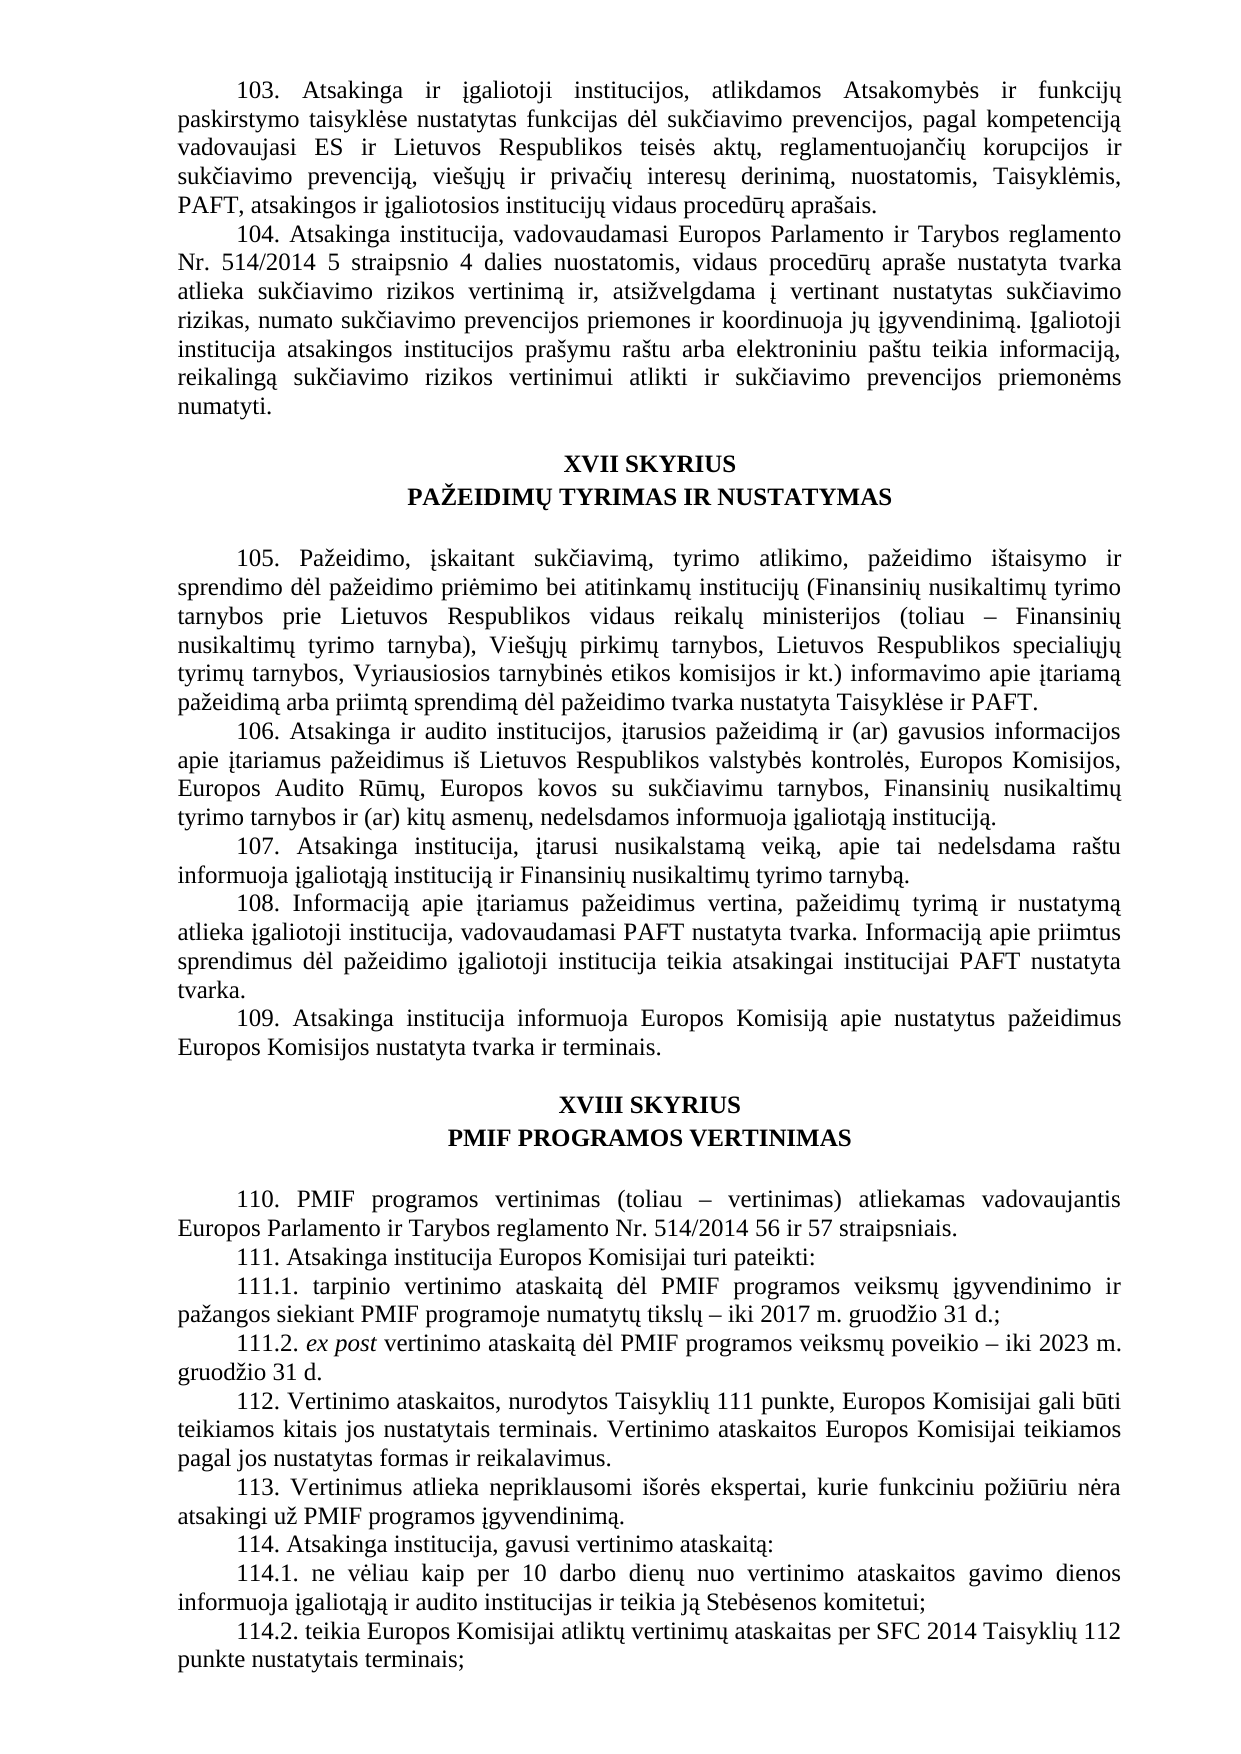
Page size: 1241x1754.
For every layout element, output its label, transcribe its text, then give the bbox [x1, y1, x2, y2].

text 105. Pažeidimo, įskaitant sukčiavimą, tyrimo atlikimo, pažeidimo ištaisymo ir sprendimo dėl pažeidimo priėmimo bei atitinkamų institucijų (Finansinių nusikaltimų tyrimo tarnybos prie Lietuvos Respublikos vidaus reikalų ministerijos (toliau – Finansinių nusikaltimų tyrimo tarnyba), Viešųjų pirkimų tarnybos, Lietuvos Respublikos specialiųjų tyrimų tarnybos, Vyriausiosios tarnybinės etikos komisijos ir kt.) informavimo apie įtariamą pažeidimą arba priimtą sprendimą dėl pažeidimo tvarka nustatyta Taisyklėse ir PAFT. [177, 543, 1122, 716]
text 114.2. teikia Europos Komisijai atliktų vertinimų ataskaitas per SFC 2014 Taisyklių 112 punkte nustatytais terminais; [177, 1616, 1122, 1673]
text 112. Vertinimo ataskaitos, nurodytos Taisyklių 111 punkte, Europos Komisijai gali būti teikiamos kitais jos nustatytais terminais. Vertinimo ataskaitos Europos Komisijai teikiamos pagal jos nustatytas formas ir reikalavimus. [177, 1386, 1122, 1472]
text 104. Atsakinga institucija, vadovaudamasi Europos Parlamento ir Tarybos reglamento Nr. 514/2014 5 straipsnio 4 dalies nuostatomis, vidaus procedūrų apraše nustatyta tvarka atlieka sukčiavimo rizikos vertinimą ir, atsižvelgdama į vertinant nustatytas sukčiavimo rizikas, numato sukčiavimo prevencijos priemones ir koordinuoja jų įgyvendinimą. Įgaliotoji institucija atsakingos institucijos prašymu raštu arba elektroniniu paštu teikia informaciją, reikalingą sukčiavimo rizikos vertinimui atlikti ir sukčiavimo prevencijos priemonėms numatyti. [177, 219, 1122, 420]
text PAŽEIDIMŲ TYRIMAS IR NUSTATYMAS [177, 482, 1122, 511]
text XVIII SKYRIUS [177, 1090, 1122, 1118]
text XVII SKYRIUS [177, 449, 1122, 477]
text 111. Atsakinga institucija Europos Komisijai turi pateikti: [177, 1242, 1122, 1271]
text 114.1. ne vėliau kaip per 10 darbo dienų nuo vertinimo ataskaitos gavimo dienos informuoja įgaliotąją ir audito institucijas ir teikia ją Stebėsenos komitetui; [177, 1558, 1122, 1616]
text 114. Atsakinga institucija, gavusi vertinimo ataskaitą: [177, 1529, 1122, 1558]
text 113. Vertinimus atlieka nepriklausomi išorės ekspertai, kurie funkciniu požiūriu nėra atsakingi už PMIF programos įgyvendinimą. [177, 1472, 1122, 1529]
text PMIF PROGRAMOS VERTINIMAS [177, 1123, 1122, 1152]
text 108. Informaciją apie įtariamus pažeidimus vertina, pažeidimų tyrimą ir nustatymą atlieka įgaliotoji institucija, vadovaudamasi PAFT nustatyta tvarka. Informaciją apie priimtus sprendimus dėl pažeidimo įgaliotoji institucija teikia atsakingai institucijai PAFT nustatyta tvarka. [177, 888, 1122, 1003]
text 106. Atsakinga ir audito institucijos, įtarusios pažeidimą ir (ar) gavusios informacijos apie įtariamus pažeidimus iš Lietuvos Respublikos valstybės kontrolės, Europos Komisijos, Europos Audito Rūmų, Europos kovos su sukčiavimu tarnybos, Finansinių nusikaltimų tyrimo tarnybos ir (ar) kitų asmenų, nedelsdamos informuoja įgaliotąją instituciją. [177, 716, 1122, 831]
text 109. Atsakinga institucija informuoja Europos Komisiją apie nustatytus pažeidimus Europos Komisijos nustatyta tvarka ir terminais. [177, 1003, 1122, 1061]
text 103. Atsakinga ir įgaliotoji institucijos, atlikdamos Atsakomybės ir funkcijų paskirstymo taisyklėse nustatytas funkcijas dėl sukčiavimo prevencijos, pagal kompetenciją vadovaujasi ES ir Lietuvos Respublikos teisės aktų, reglamentuojančių korupcijos ir sukčiavimo prevenciją, viešųjų ir privačių interesų derinimą, nuostatomis, Taisyklėmis, PAFT, atsakingos ir įgaliotosios institucijų vidaus procedūrų aprašais. [177, 75, 1122, 219]
text 111.2. ex post vertinimo ataskaitą dėl PMIF programos veiksmų poveikio – iki 2023 m. gruodžio 31 d. [177, 1328, 1122, 1386]
text 110. PMIF programos vertinimas (toliau – vertinimas) atliekamas vadovaujantis Europos Parlamento ir Tarybos reglamento Nr. 514/2014 56 ir 57 straipsniais. [177, 1184, 1122, 1242]
text 111.1. tarpinio vertinimo ataskaitą dėl PMIF programos veiksmų įgyvendinimo ir pažangos siekiant PMIF programoje numatytų tikslų – iki 2017 m. gruodžio 31 d.; [177, 1271, 1122, 1328]
text 107. Atsakinga institucija, įtarusi nusikalstamą veiką, apie tai nedelsdama raštu informuoja įgaliotąją instituciją ir Finansinių nusikaltimų tyrimo tarnybą. [177, 831, 1122, 888]
